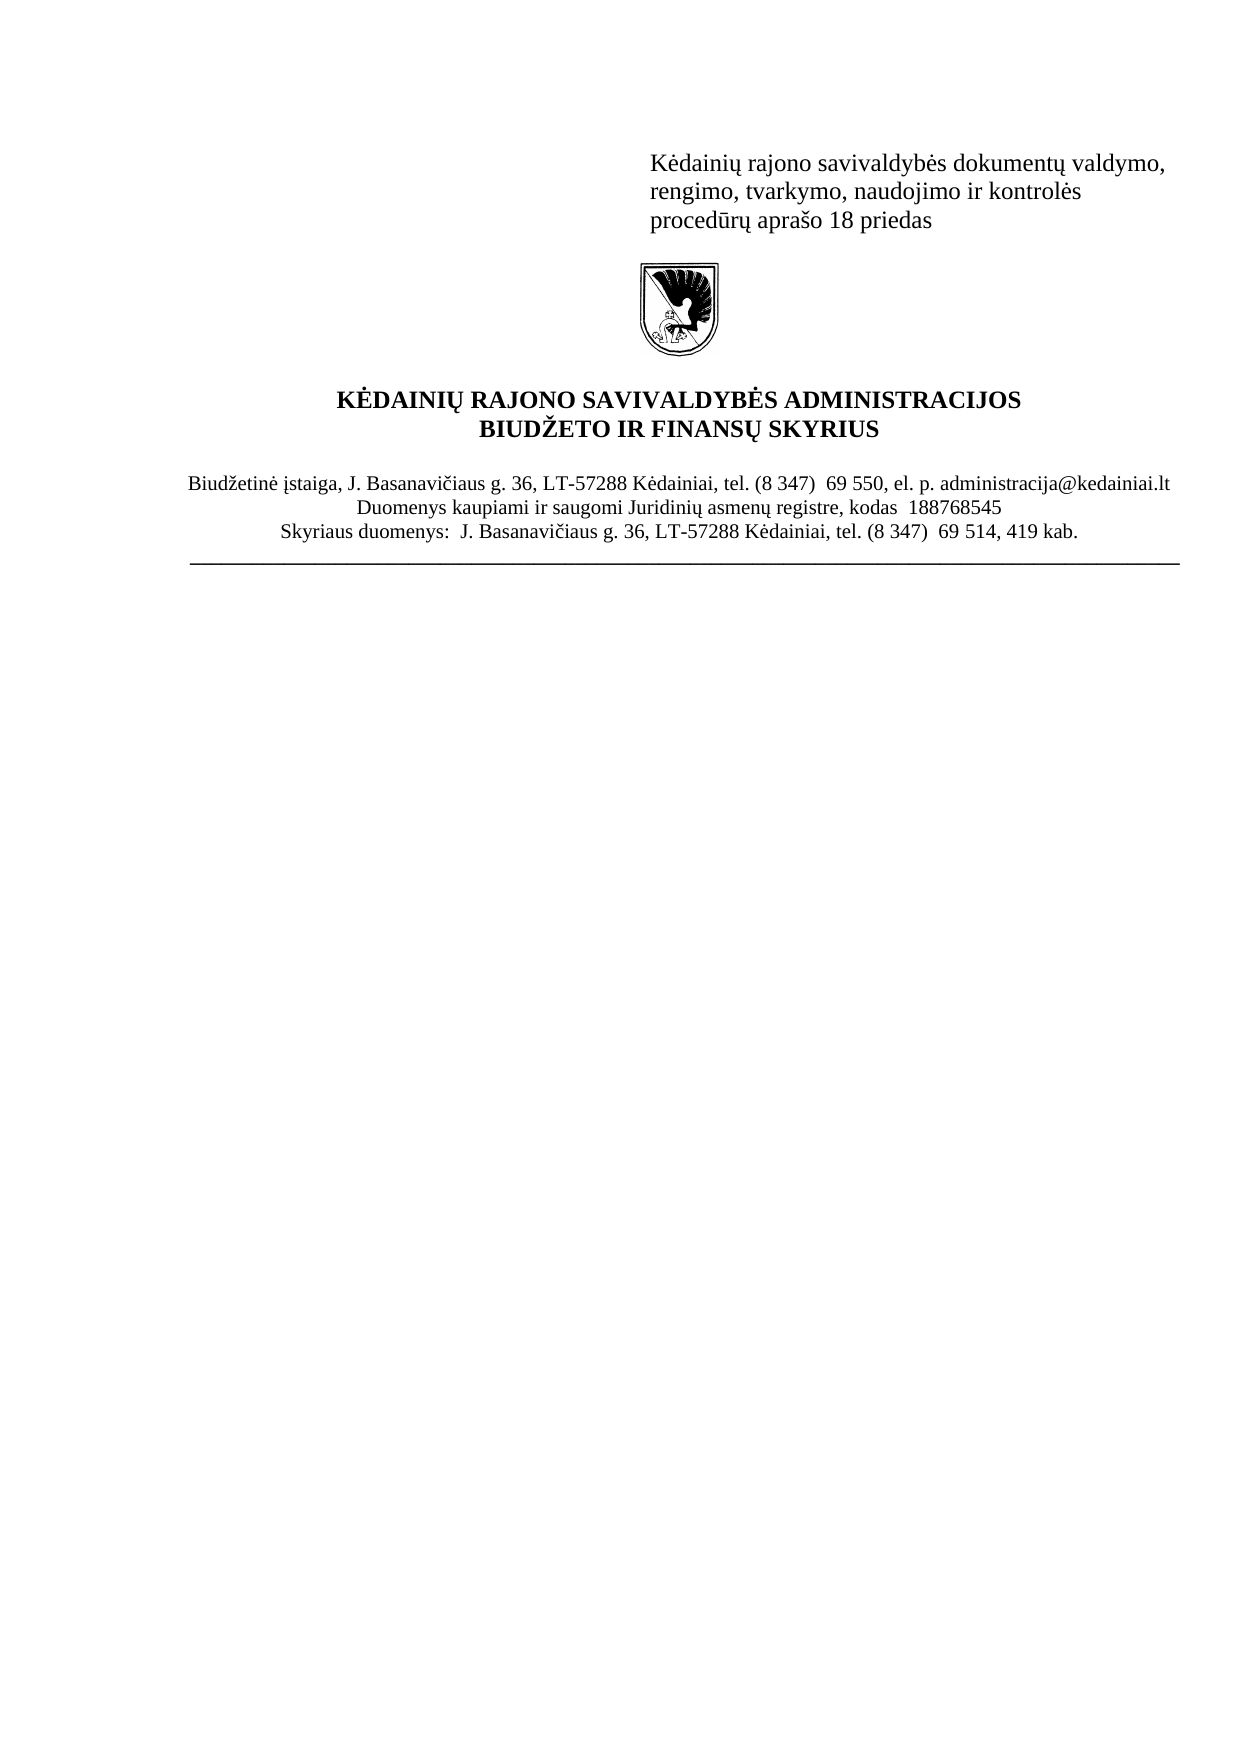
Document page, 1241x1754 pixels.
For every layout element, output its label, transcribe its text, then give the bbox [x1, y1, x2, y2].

text Duomenys kaupiami ir saugomi Juridinių asmenų registre, kodas 188768545 [177, 495, 1181, 519]
text rengimo, tvarkymo, naudojimo ir kontrolės [650, 176, 1181, 205]
text BIUDŽETO IR FINANSŲ SKYRIUS [177, 414, 1181, 442]
text _______________________________________________________________________________________________ [177, 543, 1181, 567]
text Biudžetinė įstaiga, J. Basanavičiaus g. 36, LT-57288 Kėdainiai, tel. (8 347) 69 550, el. p. administracija@kedainiai.lt [177, 471, 1181, 495]
text kėdainių rajono savivaldybėS ADMINISTRACIJOS [177, 385, 1181, 414]
text procedūrų aprašo 18 priedas [650, 205, 1181, 234]
text Kėdainių rajono savivaldybės dokumentų valdymo, [650, 148, 1181, 176]
text Skyriaus duomenys: J. Basanavičiaus g. 36, LT-57288 Kėdainiai, tel. (8 347) 69 514, 419 kab. [177, 519, 1181, 543]
